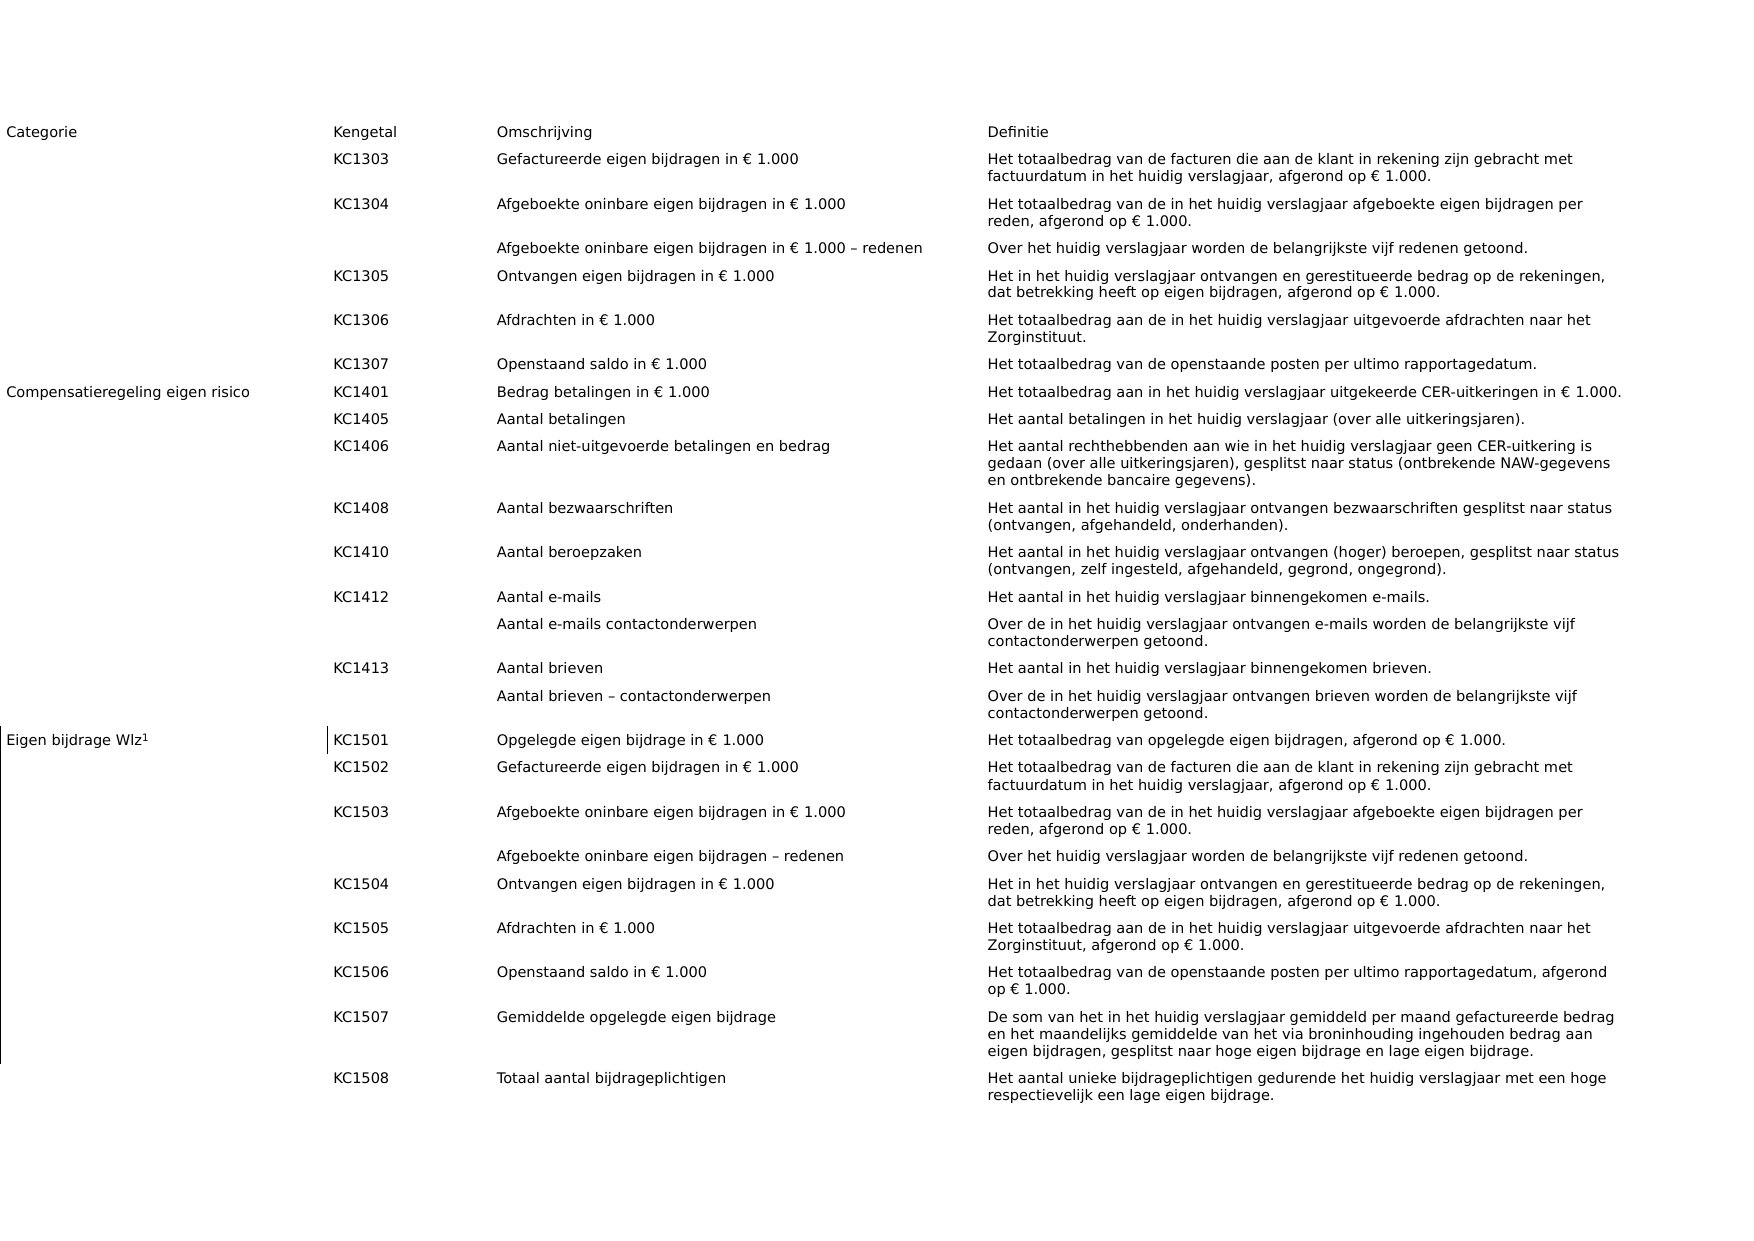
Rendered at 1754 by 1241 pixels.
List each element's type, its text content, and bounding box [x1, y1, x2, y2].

table_cell Over het huidig verslagjaar worden de belangrijkste vijf redenen getoond. [982, 235, 1635, 262]
table_cell Openstaand saldo in € 1.000 [491, 351, 981, 378]
table_header Omschrijving [491, 119, 981, 146]
table_header Kengetal [328, 119, 490, 146]
table_cell KC1405 [328, 406, 490, 433]
table_cell [1, 147, 327, 378]
table_cell Aantal beroepzaken [491, 539, 981, 583]
table_cell [328, 844, 490, 870]
table_cell KC1501 [328, 727, 490, 754]
table_cell Het totaalbedrag van de openstaande posten per ultimo rapportagedatum, afgerond op € 1.000. [982, 960, 1635, 1003]
table_cell Afdrachten in € 1.000 [491, 915, 981, 958]
table_cell Gefactureerde eigen bijdragen in € 1.000 [491, 147, 981, 190]
table_cell Het totaalbedrag aan de in het huidig verslagjaar uitgevoerde afdrachten naar het Zorginstituut. [982, 307, 1635, 350]
table_cell Over de in het huidig verslagjaar ontvangen e-mails worden de belangrijkste vijf contactonderwerpen getoond. [982, 611, 1635, 654]
table_cell Eigen bijdrage Wlz1 [1, 727, 327, 1064]
table_cell KC1406 [328, 434, 490, 494]
table_cell Het in het huidig verslagjaar ontvangen en gerestitueerde bedrag op de rekeningen, dat betrekking heeft op eigen bijdragen, afgerond op € 1.000. [982, 263, 1635, 306]
table_cell Aantal brieven – contactonderwerpen [491, 683, 981, 726]
table_cell Afgeboekte oninbare eigen bijdragen in € 1.000 [491, 799, 981, 842]
table_cell Aantal bezwaarschriften [491, 495, 981, 538]
table_cell KC1503 [328, 799, 490, 842]
table_header Categorie [1, 119, 327, 146]
table_cell KC1412 [328, 584, 490, 654]
table_cell Het totaalbedrag van de in het huidig verslagjaar afgeboekte eigen bijdragen per reden, afgerond op € 1.000. [982, 799, 1635, 842]
table_cell Over het huidig verslagjaar worden de belangrijkste vijf redenen getoond. [982, 844, 1635, 870]
table_cell Aantal e-mails [491, 584, 981, 610]
table_cell KC1508 [328, 1065, 490, 1109]
table_cell Aantal e-mails contactonderwerpen [491, 611, 981, 654]
table_cell KC1507 [328, 1004, 490, 1064]
table_cell Afgeboekte oninbare eigen bijdragen – redenen [491, 844, 981, 870]
table_cell Het aantal in het huidig verslagjaar binnengekomen e-mails. [982, 584, 1635, 610]
table_cell Het aantal in het huidig verslagjaar ontvangen bezwaarschriften gesplitst naar status (ontvangen, afgehandeld, onderhanden). [982, 495, 1635, 538]
table_cell KC1305 [328, 263, 490, 306]
table_cell [1, 1064, 327, 1109]
table_cell Gemiddelde opgelegde eigen bijdrage [491, 1004, 981, 1064]
table_cell Aantal niet-uitgevoerde betalingen en bedrag [491, 434, 981, 494]
table_cell KC1304 [328, 191, 490, 262]
table_cell Het totaalbedrag van opgelegde eigen bijdragen, afgerond op € 1.000. [982, 727, 1635, 754]
table_cell Het aantal unieke bijdrageplichtigen gedurende het huidig verslagjaar met een hoge respectievelijk een lage eigen bijdrage. [982, 1065, 1635, 1109]
table_cell KC1413 [328, 656, 490, 726]
table_cell Het in het huidig verslagjaar ontvangen en gerestitueerde bedrag op de rekeningen, dat betrekking heeft op eigen bijdragen, afgerond op € 1.000. [982, 871, 1635, 914]
table_cell Over de in het huidig verslagjaar ontvangen brieven worden de belangrijkste vijf contactonderwerpen getoond. [982, 683, 1635, 726]
table_cell Het totaalbedrag van de openstaande posten per ultimo rapportagedatum. [982, 351, 1635, 378]
table_cell Afgeboekte oninbare eigen bijdragen in € 1.000 – redenen [491, 235, 981, 262]
table_header Definitie [982, 119, 1635, 146]
table_cell Ontvangen eigen bijdragen in € 1.000 [491, 263, 981, 306]
table_cell Gefactureerde eigen bijdragen in € 1.000 [491, 755, 981, 798]
table_cell KC1307 [328, 351, 490, 378]
table_cell Compensatieregeling eigen risico [1, 379, 327, 726]
table_cell Ontvangen eigen bijdragen in € 1.000 [491, 871, 981, 914]
table_cell Het aantal rechthebbenden aan wie in het huidig verslagjaar geen CER-uitkering is gedaan (over alle uitkeringsjaren), gesplitst naar status (ontbrekende NAW-gegevens en ontbrekende bancaire gegevens). [982, 434, 1635, 494]
table_cell KC1505 [328, 915, 490, 958]
table_cell Afdrachten in € 1.000 [491, 307, 981, 350]
table_cell KC1303 [328, 147, 490, 190]
table_cell Het totaalbedrag aan in het huidig verslagjaar uitgekeerde CER-uitkeringen in € 1.000. [982, 379, 1635, 405]
table_cell Het totaalbedrag van de facturen die aan de klant in rekening zijn gebracht met factuurdatum in het huidig verslagjaar, afgerond op € 1.000. [982, 147, 1635, 190]
table_cell KC1506 [328, 960, 490, 1003]
table_cell KC1502 [328, 755, 490, 798]
table_cell Aantal brieven [491, 656, 981, 682]
table_cell Afgeboekte oninbare eigen bijdragen in € 1.000 [491, 191, 981, 234]
table_cell Bedrag betalingen in € 1.000 [491, 379, 981, 405]
table_cell Opgelegde eigen bijdrage in € 1.000 [491, 727, 981, 754]
table_cell KC1306 [328, 307, 490, 350]
table_cell Het totaalbedrag aan de in het huidig verslagjaar uitgevoerde afdrachten naar het Zorginstituut, afgerond op € 1.000. [982, 915, 1635, 958]
table_cell Het totaalbedrag van de facturen die aan de klant in rekening zijn gebracht met factuurdatum in het huidig verslagjaar, afgerond op € 1.000. [982, 755, 1635, 798]
table_cell Openstaand saldo in € 1.000 [491, 960, 981, 1003]
table_cell Het aantal in het huidig verslagjaar ontvangen (hoger) beroepen, gesplitst naar status (ontvangen, zelf ingesteld, afgehandeld, gegrond, ongegrond). [982, 539, 1635, 583]
table_cell Totaal aantal bijdrageplichtigen [491, 1065, 981, 1109]
table_cell Aantal betalingen [491, 406, 981, 433]
table_cell Het aantal in het huidig verslagjaar binnengekomen brieven. [982, 656, 1635, 682]
table_cell KC1504 [328, 871, 490, 914]
table_cell KC1408 [328, 495, 490, 538]
table_cell De som van het in het huidig verslagjaar gemiddeld per maand gefactureerde bedrag en het maandelijks gemiddelde van het via broninhouding ingehouden bedrag aan eigen bijdragen, gesplitst naar hoge eigen bijdrage en lage eigen bijdrage. [982, 1004, 1635, 1064]
table_cell Het totaalbedrag van de in het huidig verslagjaar afgeboekte eigen bijdragen per reden, afgerond op € 1.000. [982, 191, 1635, 234]
table_cell Het aantal betalingen in het huidig verslagjaar (over alle uitkeringsjaren). [982, 406, 1635, 433]
table_cell KC1401 [328, 379, 490, 405]
table_cell KC1410 [328, 539, 490, 583]
